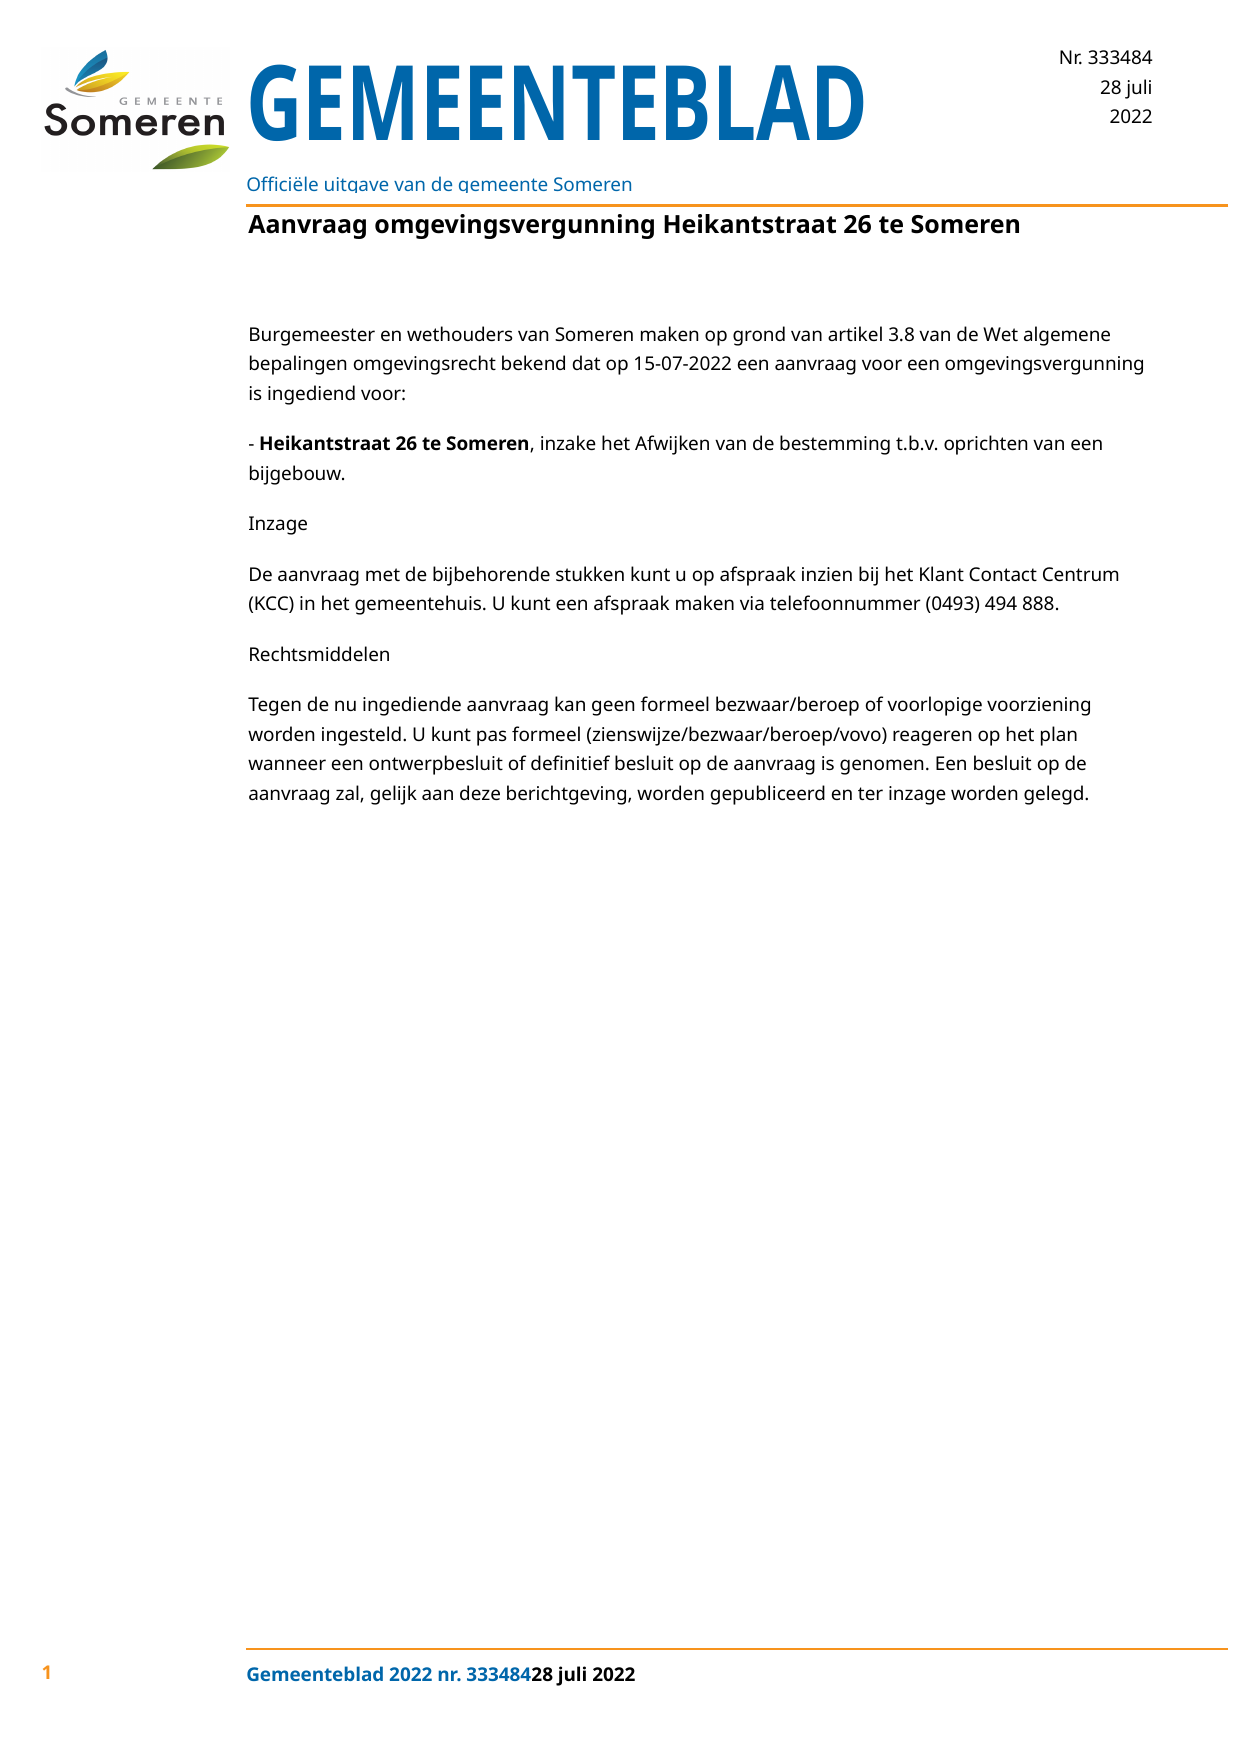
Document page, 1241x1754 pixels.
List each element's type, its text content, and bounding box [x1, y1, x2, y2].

picture [41, 47, 231, 172]
text Burgemeester en wethouders van Someren maken op grond van artikel 3.8 van de Wet algemene bepalingen omgevingsrecht bekend dat op 15-07-2022 een aanvraag voor een omgevingsvergunning is ingediend voor: [248, 321, 1152, 406]
text De aanvraag met de bijbehorende stukken kunt u op afspraak inzien bij het Klant Contact Centrum (KCC) in het gemeentehuis. U kunt een afspraak maken via telefoonnummer (0493) 494 888. [248, 561, 1152, 616]
text Rechtsmiddelen [248, 641, 1152, 666]
text Aanvraag omgevingsvergunning Heikantstraat 26 te Someren [248, 207, 1152, 241]
text - Heikantstraat 26 te Someren, inzake het Afwijken van de bestemming t.b.v. oprichten van een bijgebouw. [248, 430, 1152, 486]
text Inzage [248, 510, 1152, 536]
text Tegen de nu ingediende aanvraag kan geen formeel bezwaar/beroep of voorlopige voorziening worden ingesteld. U kunt pas formeel (zienswijze/bezwaar/beroep/vovo) reageren op het plan wanneer een ontwerpbesluit of definitief besluit op de aanvraag is genomen. Een besluit op de aanvraag zal, gelijk aan deze berichtgeving, worden gepubliceerd en ter inzage worden gelegd. [248, 691, 1152, 806]
